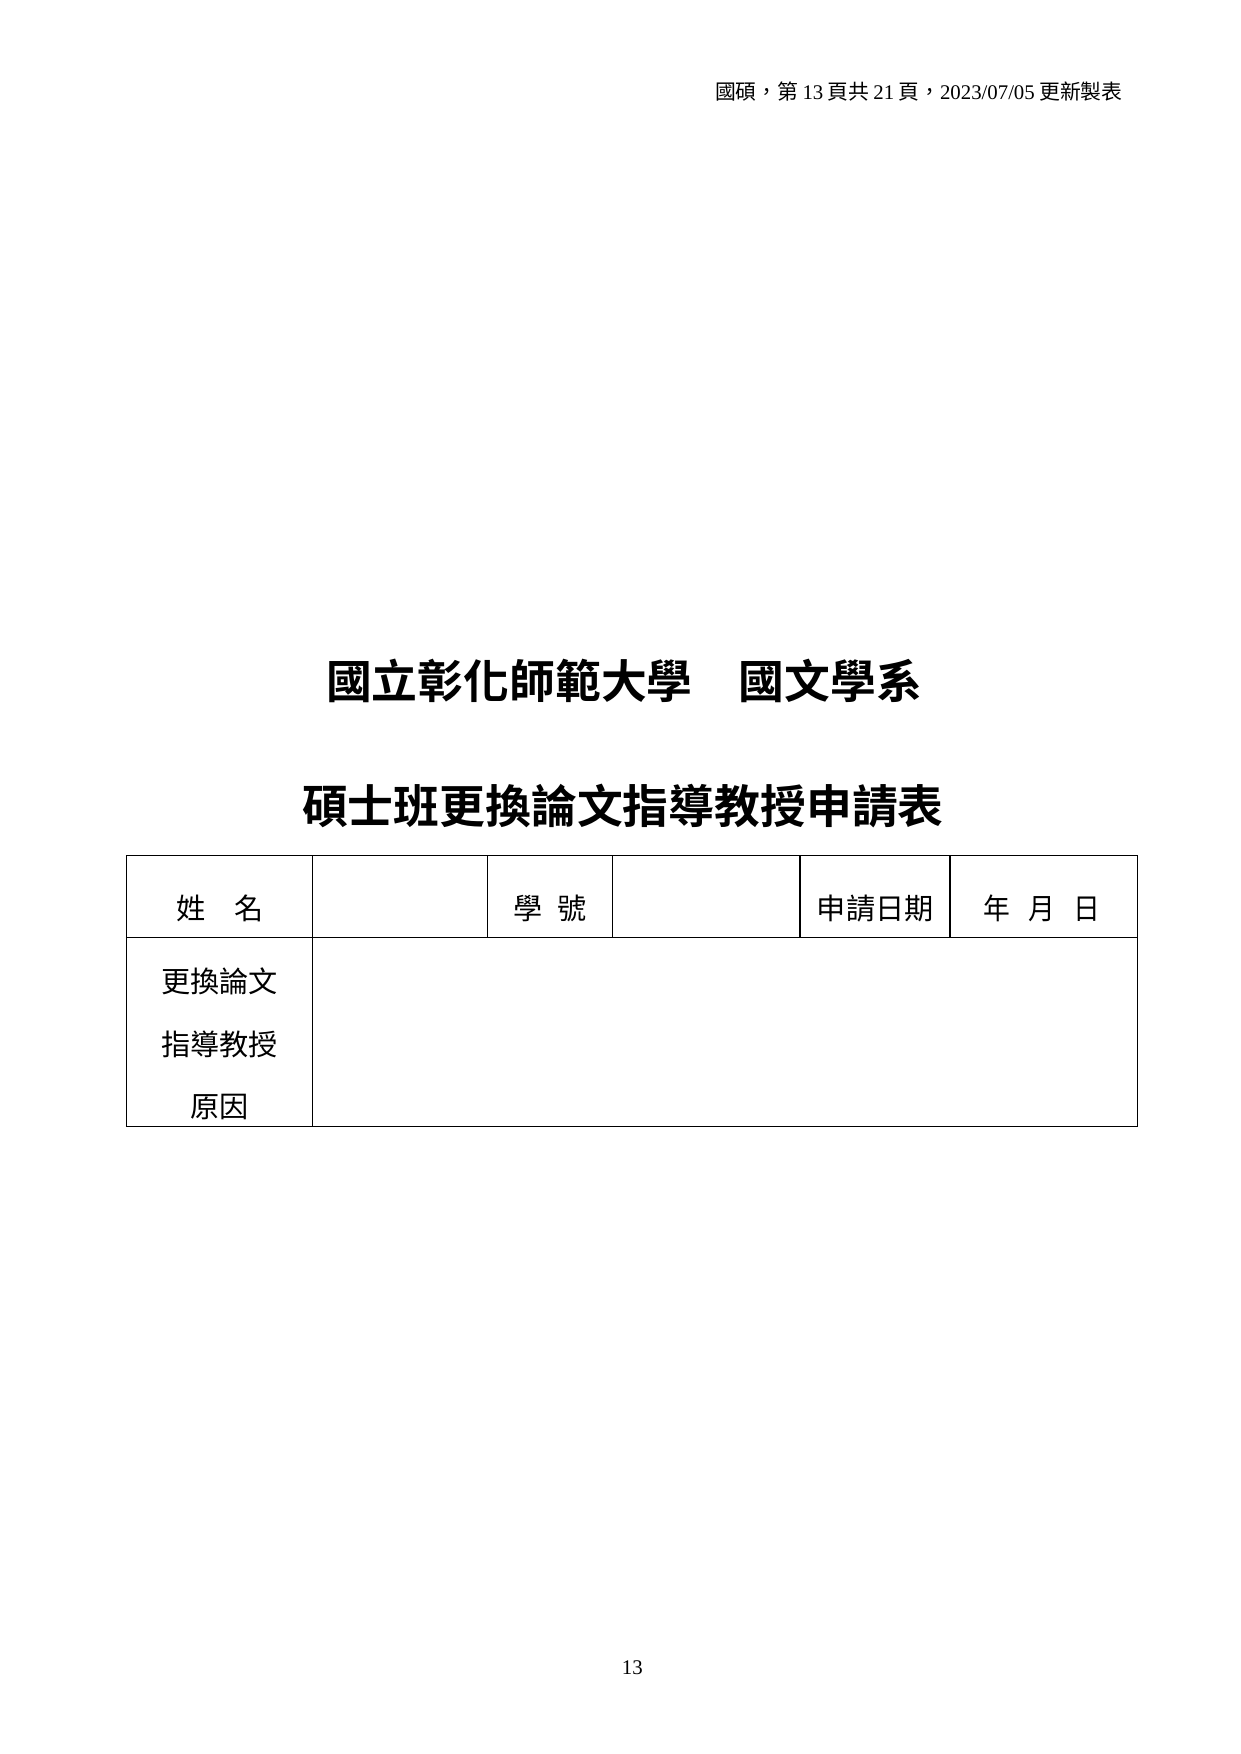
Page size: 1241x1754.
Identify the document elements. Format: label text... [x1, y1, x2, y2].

text 碩士班更換論文指導教授申請表 [123, 730, 1122, 855]
table_header [613, 856, 799, 937]
table_header [313, 856, 487, 937]
table_header 學號 [488, 856, 612, 937]
table_header 年 月 日 [951, 856, 1137, 937]
table_header 姓名 [127, 856, 312, 937]
text 國立彰化師範大學 國文學系 [79, 605, 1122, 730]
table_cell [313, 938, 1137, 1126]
table_cell 更換論文 指導教授 原因 [127, 938, 312, 1126]
table_header 申請日期 [801, 856, 949, 937]
